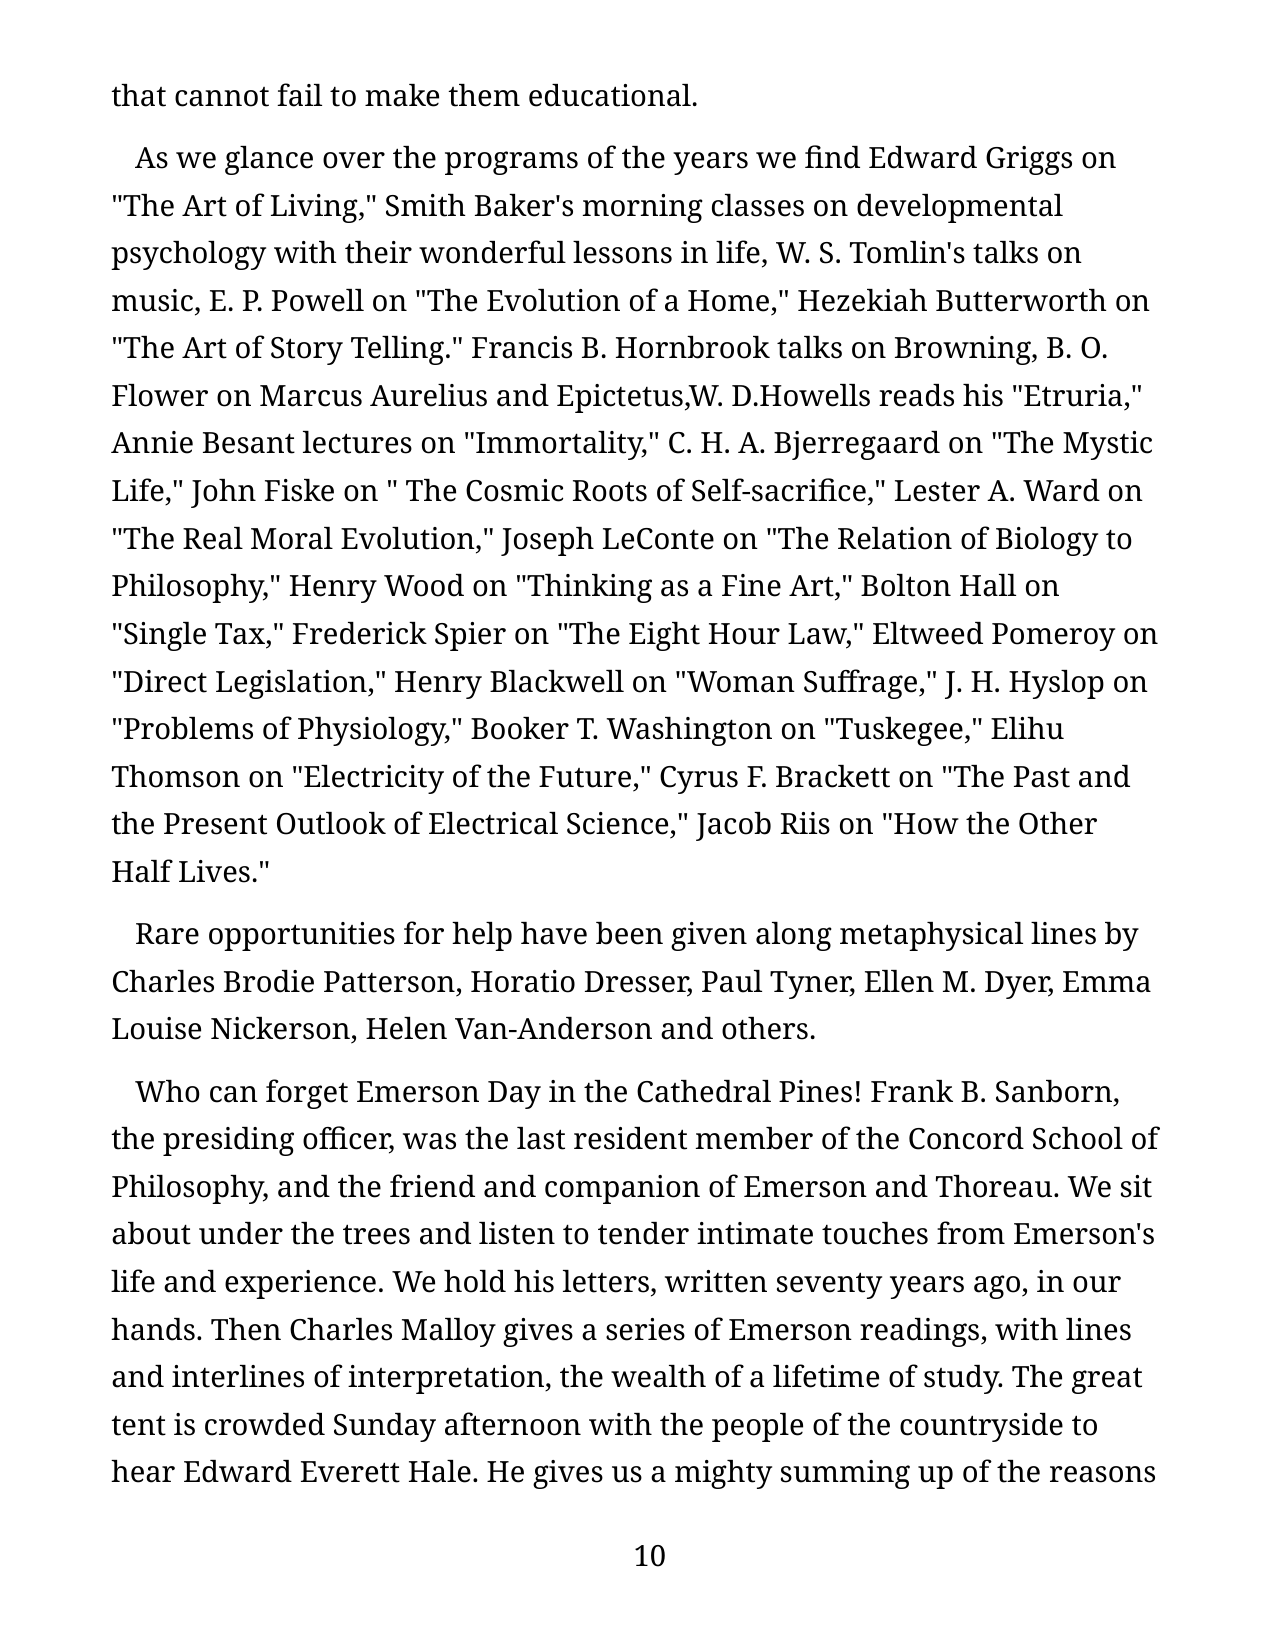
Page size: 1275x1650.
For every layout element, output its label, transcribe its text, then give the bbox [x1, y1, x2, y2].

text Rare opportunities for help have been given along metaphysical lines by Charles Brodie Patterson, Horatio Dresser, Paul Tyner, Ellen M. Dyer, Emma Louise Nickerson, Helen Van-Anderson and others. [111, 913, 1164, 1048]
text that cannot fail to make them educational. [111, 75, 1164, 115]
text As we glance over the programs of the years we find Edward Griggs on "The Art of Living," Smith Baker's morning classes on developmental psychology with their wonderful lessons in life, W. S. Tomlin's talks on music, E. P. Powell on "The Evolution of a Home," Hezekiah Butterworth on "The Art of Story Telling." Francis B. Hornbrook talks on Browning, B. O. Flower on Marcus Aurelius and Epictetus,W. D.Howells reads his "Etruria," Annie Besant lectures on "Immortality," C. H. A. Bjerregaard on "The Mystic Life," John Fiske on " The Cosmic Roots of Self-sacrifice," Lester A. Ward on "The Real Moral Evolution," Joseph LeConte on "The Relation of Biology to Philosophy," Henry Wood on "Thinking as a Fine Art," Bolton Hall on "Single Tax," Frederick Spier on "The Eight Hour Law," Eltweed Pomeroy on "Direct Legislation," Henry Blackwell on "Woman Suffrage," J. H. Hyslop on "Problems of Physiology," Booker T. Washington on "Tuskegee," Elihu Thomson on "Electricity of the Future," Cyrus F. Brackett on "The Past and the Present Outlook of Electrical Science," Jacob Riis on "How the Other Half Lives." [111, 137, 1164, 891]
text Who can forget Emerson Day in the Cathedral Pines! Frank B. Sanborn, the presiding officer, was the last resident member of the Concord School of Philosophy, and the friend and companion of Emerson and Thoreau. We sit about under the trees and listen to tender intimate touches from Emerson's life and experience. We hold his letters, written seventy years ago, in our hands. Then Charles Malloy gives a series of Emerson readings, with lines and interlines of interpretation, the wealth of a lifetime of study. The great tent is crowded Sunday afternoon with the people of the countryside to hear Edward Everett Hale. He gives us a mighty summing up of the reasons [111, 1071, 1164, 1491]
